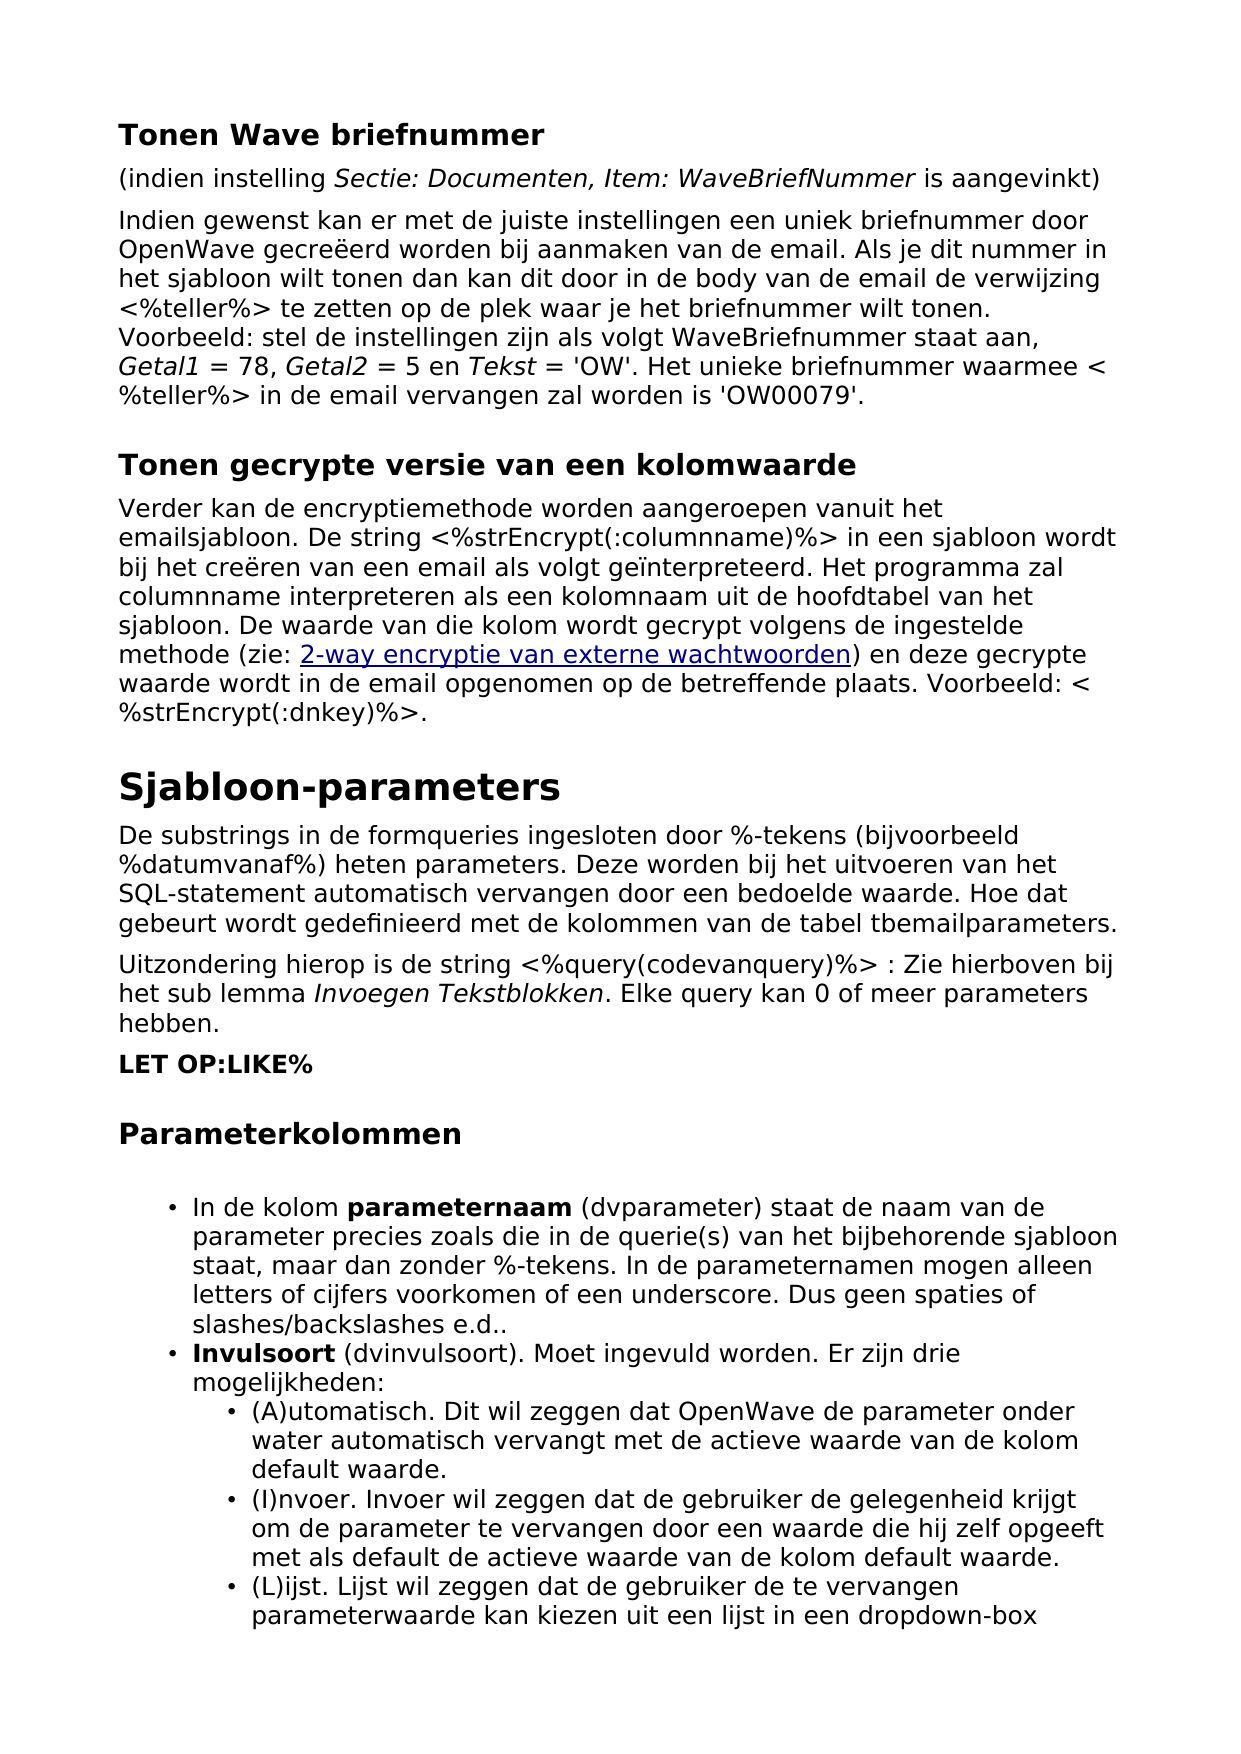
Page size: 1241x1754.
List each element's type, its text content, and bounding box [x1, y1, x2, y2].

list (I)nvoer. Invoer wil zeggen dat de gebruiker de gelegenheid krijgt om de parameter te vervangen door een waarde die hij zelf opgeeft met als default de actieve waarde van de kolom default waarde. [236, 1485, 1122, 1572]
text Uitzondering hierop is de string <%query(codevanquery)%> : Zie hierboven bij het sub lemma Invoegen Tekstblokken. Elke query kan 0 of meer parameters hebben. [118, 951, 1122, 1038]
subtitle Tonen Wave briefnummer [118, 118, 1122, 152]
subtitle Sjabloon-parameters [118, 765, 1122, 809]
list In de kolom parameternaam (dvparameter) staat de naam van de parameter precies zoals die in de querie(s) van het bijbehorende sjabloon staat, maar dan zonder %-tekens. In de parameternamen mogen alleen letters of cijfers voorkomen of een underscore. Dus geen spaties of slashes/backslashes e.d.. [177, 1193, 1122, 1339]
text LET OP:LIKE% [118, 1051, 1122, 1080]
list Invulsoort (dvinvulsoort). Moet ingevuld worden. Er zijn drie mogelijkheden: [177, 1339, 1122, 1397]
text (indien instelling Sectie: Documenten, Item: WaveBriefNummer is aangevinkt) [118, 164, 1122, 194]
text Verder kan de encryptiemethode worden aangeroepen vanuit het emailsjabloon. De string <%strEncrypt(:columnname)%> in een sjabloon wordt bij het creëren van een email als volgt geïnterpreteerd. Het programma zal columnname interpreteren als een kolomnaam uit de hoofdtabel van het sjabloon. De waarde van die kolom wordt gecrypt volgens de ingestelde methode (zie: 2-way encryptie van externe wachtwoorden) en deze gecrypte waarde wordt in de email opgenomen op de betreffende plaats. Voorbeeld: <%strEncrypt(:dnkey)%>. [118, 494, 1122, 728]
list (L)ijst. Lijst wil zeggen dat de gebruiker de te vervangen parameterwaarde kan kiezen uit een lijst in een dropdown-box [236, 1572, 1122, 1631]
text De substrings in de formqueries ingesloten door %-tekens (bijvoorbeeld %datumvanaf%) heten parameters. Deze worden bij het uitvoeren van het SQL-statement automatisch vervangen door een bedoelde waarde. Hoe dat gebeurt wordt gedefinieerd met de kolommen van de tabel tbemailparameters. [118, 821, 1122, 938]
subtitle Tonen gecrypte versie van een kolomwaarde [118, 448, 1122, 482]
text Indien gewenst kan er met de juiste instellingen een uniek briefnummer door OpenWave gecreëerd worden bij aanmaken van de email. Als je dit nummer in het sjabloon wilt tonen dan kan dit door in de body van de email de verwijzing <%teller%> te zetten op de plek waar je het briefnummer wilt tonen. Voorbeeld: stel de instellingen zijn als volgt WaveBriefnummer staat aan, Getal1 = 78, Getal2 = 5 en Tekst = 'OW'. Het unieke briefnummer waarmee <%teller%> in de email vervangen zal worden is 'OW00079'. [118, 206, 1122, 410]
list (A)utomatisch. Dit wil zeggen dat OpenWave de parameter onder water automatisch vervangt met de actieve waarde van de kolom default waarde. [236, 1397, 1122, 1485]
subtitle Parameterkolommen [118, 1117, 1122, 1151]
